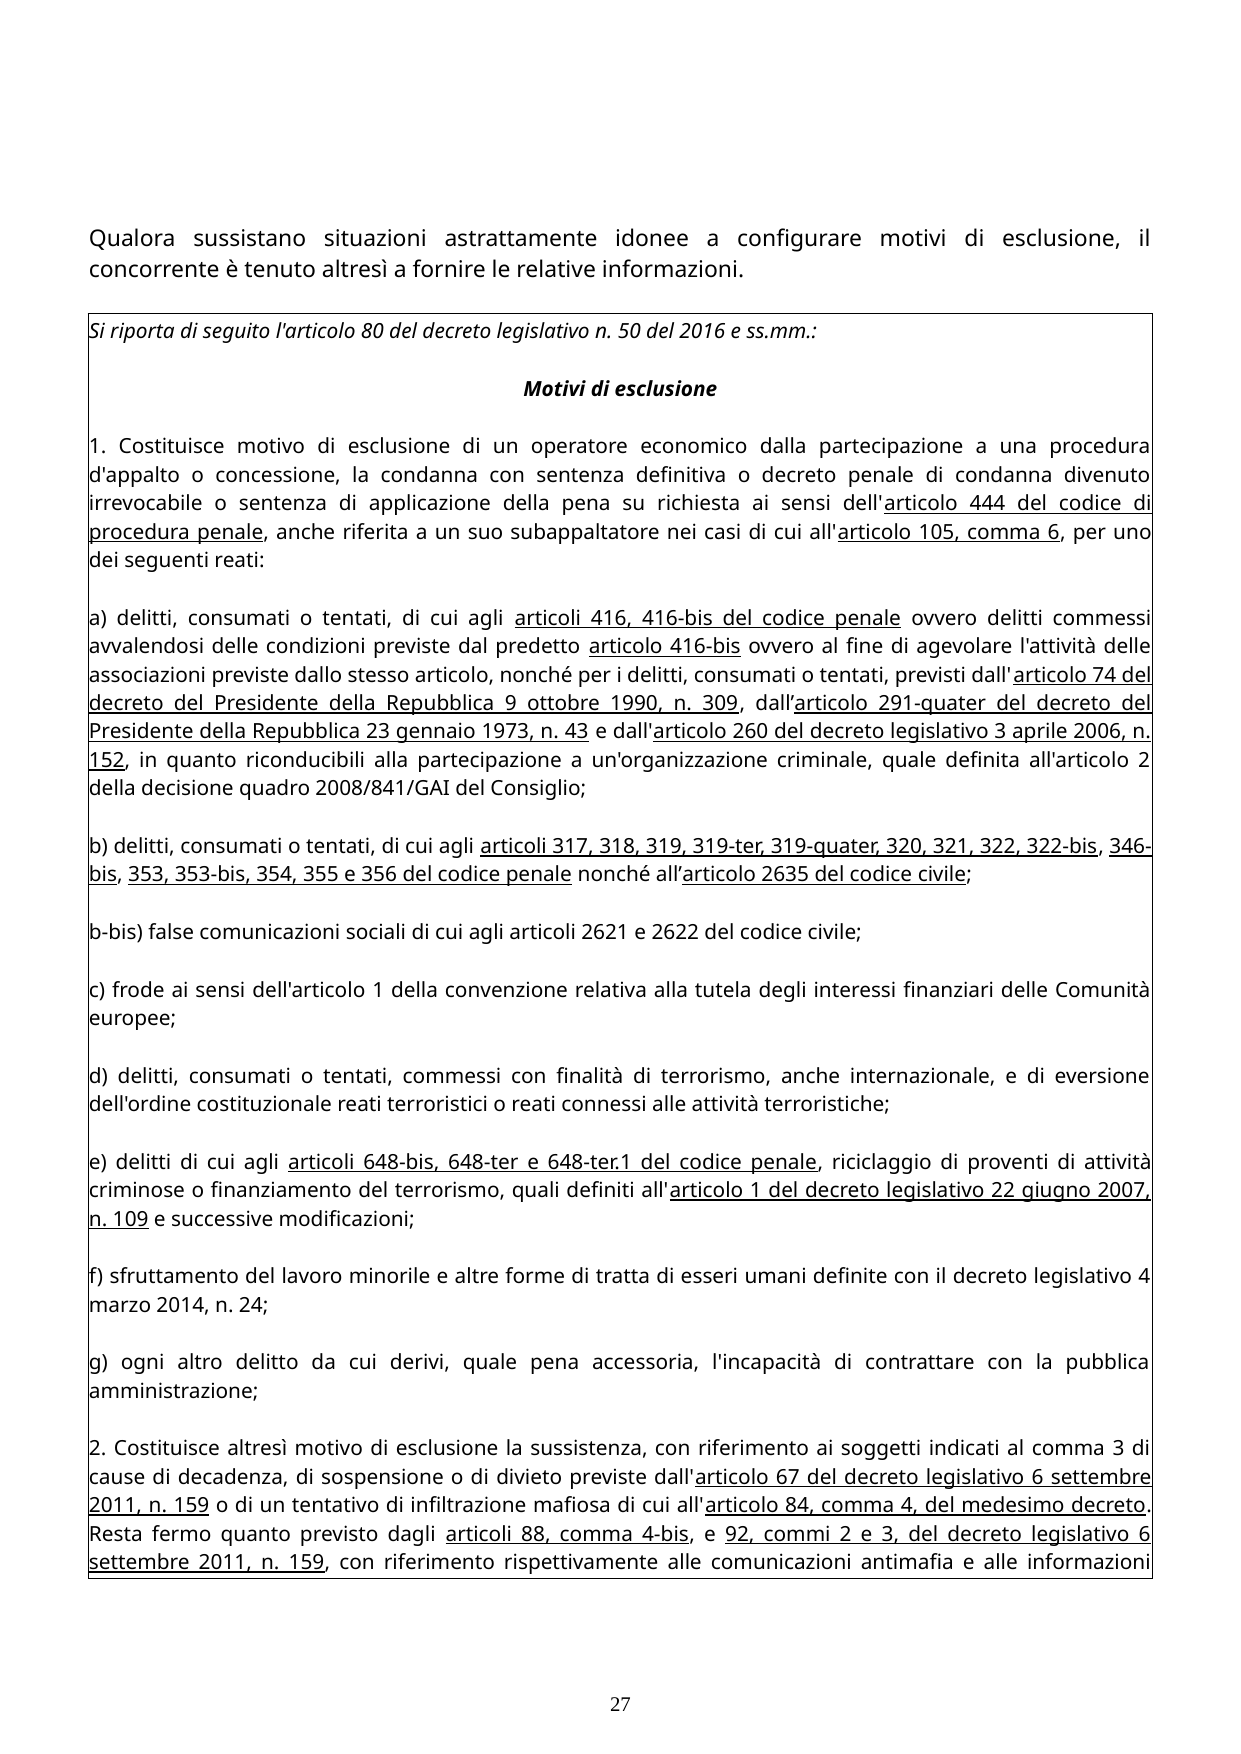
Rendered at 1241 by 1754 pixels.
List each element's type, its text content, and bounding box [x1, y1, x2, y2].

text 1. Costituisce motivo di esclusione di un operatore economico dalla partecipazione a una procedura d'appalto o concessione, la condanna con sentenza definitiva o decreto penale di condanna divenuto irrevocabile o sentenza di applicazione della pena su richiesta ai sensi dell'articolo 444 del codice di procedura penale, anche riferita a un suo subappaltatore nei casi di cui all'articolo 105, comma 6, per uno dei seguenti reati: [89, 428, 1152, 574]
text 2. Costituisce altresì motivo di esclusione la sussistenza, con riferimento ai soggetti indicati al comma 3 di cause di decadenza, di sospensione o di divieto previste dall'articolo 67 del decreto legislativo 6 settembre 2011, n. 159 o di un tentativo di infiltrazione mafiosa di cui all'articolo 84, comma 4, del medesimo decreto. Resta fermo quanto previsto dagli articoli 88, comma 4-bis, e 92, commi 2 e 3, del decreto legislativo 6 settembre 2011, n. 159, con riferimento rispettivamente alle comunicazioni antimafia e alle informazioni [89, 1430, 1152, 1578]
text e) delitti di cui agli articoli 648-bis, 648-ter e 648-ter.1 del codice penale, riciclaggio di proventi di attività criminose o finanziamento del terrorismo, quali definiti all'articolo 1 del decreto legislativo 22 giugno 2007, n. 109 e successive modificazioni; [89, 1144, 1152, 1232]
text d) delitti, consumati o tentati, commessi con finalità di terrorismo, anche internazionale, e di eversione dell'ordine costituzionale reati terroristici o reati connessi alle attività terroristiche; [89, 1058, 1152, 1118]
text a) delitti, consumati o tentati, di cui agli articoli 416, 416-bis del codice penale ovvero delitti commessi avvalendosi delle condizioni previste dal predetto articolo 416-bis ovvero al fine di agevolare l'attività delle associazioni previste dallo stesso articolo, nonché per i delitti, consumati o tentati, previsti dall'articolo 74 del decreto del Presidente della Repubblica 9 ottobre 1990, n. 309, dall’articolo 291-quater del decreto del Presidente della Repubblica 23 gennaio 1973, n. 43 e dall'articolo 260 del decreto legislativo 3 aprile 2006, n. 152, in quanto riconducibili alla partecipazione a un'organizzazione criminale, quale definita all'articolo 2 della decisione quadro 2008/841/GAI del Consiglio; [89, 600, 1152, 802]
text f) sfruttamento del lavoro minorile e altre forme di tratta di esseri umani definite con il decreto legislativo 4 marzo 2014, n. 24; [89, 1258, 1152, 1318]
text c) frode ai sensi dell'articolo 1 della convenzione relativa alla tutela degli interessi finanziari delle Comunità europee; [89, 972, 1152, 1032]
text g) ogni altro delitto da cui derivi, quale pena accessoria, l'incapacità di contrattare con la pubblica amministrazione; [89, 1344, 1152, 1404]
text Si riporta di seguito l'articolo 80 del decreto legislativo n. 50 del 2016 e ss.mm.: [89, 314, 1152, 345]
text b) delitti, consumati o tentati, di cui agli articoli 317, 318, 319, 319-ter, 319-quater, 320, 321, 322, 322-bis, 346-bis, 353, 353-bis, 354, 355 e 356 del codice penale nonché all’articolo 2635 del codice civile; [89, 828, 1152, 888]
text Motivi di esclusione [89, 371, 1152, 402]
text Qualora sussistano situazioni astrattamente idonee a configurare motivi di esclusione, il concorrente è tenuto altresì a fornire le relative informazioni. [89, 222, 1152, 284]
text b-bis) false comunicazioni sociali di cui agli articoli 2621 e 2622 del codice civile; [89, 914, 1152, 946]
